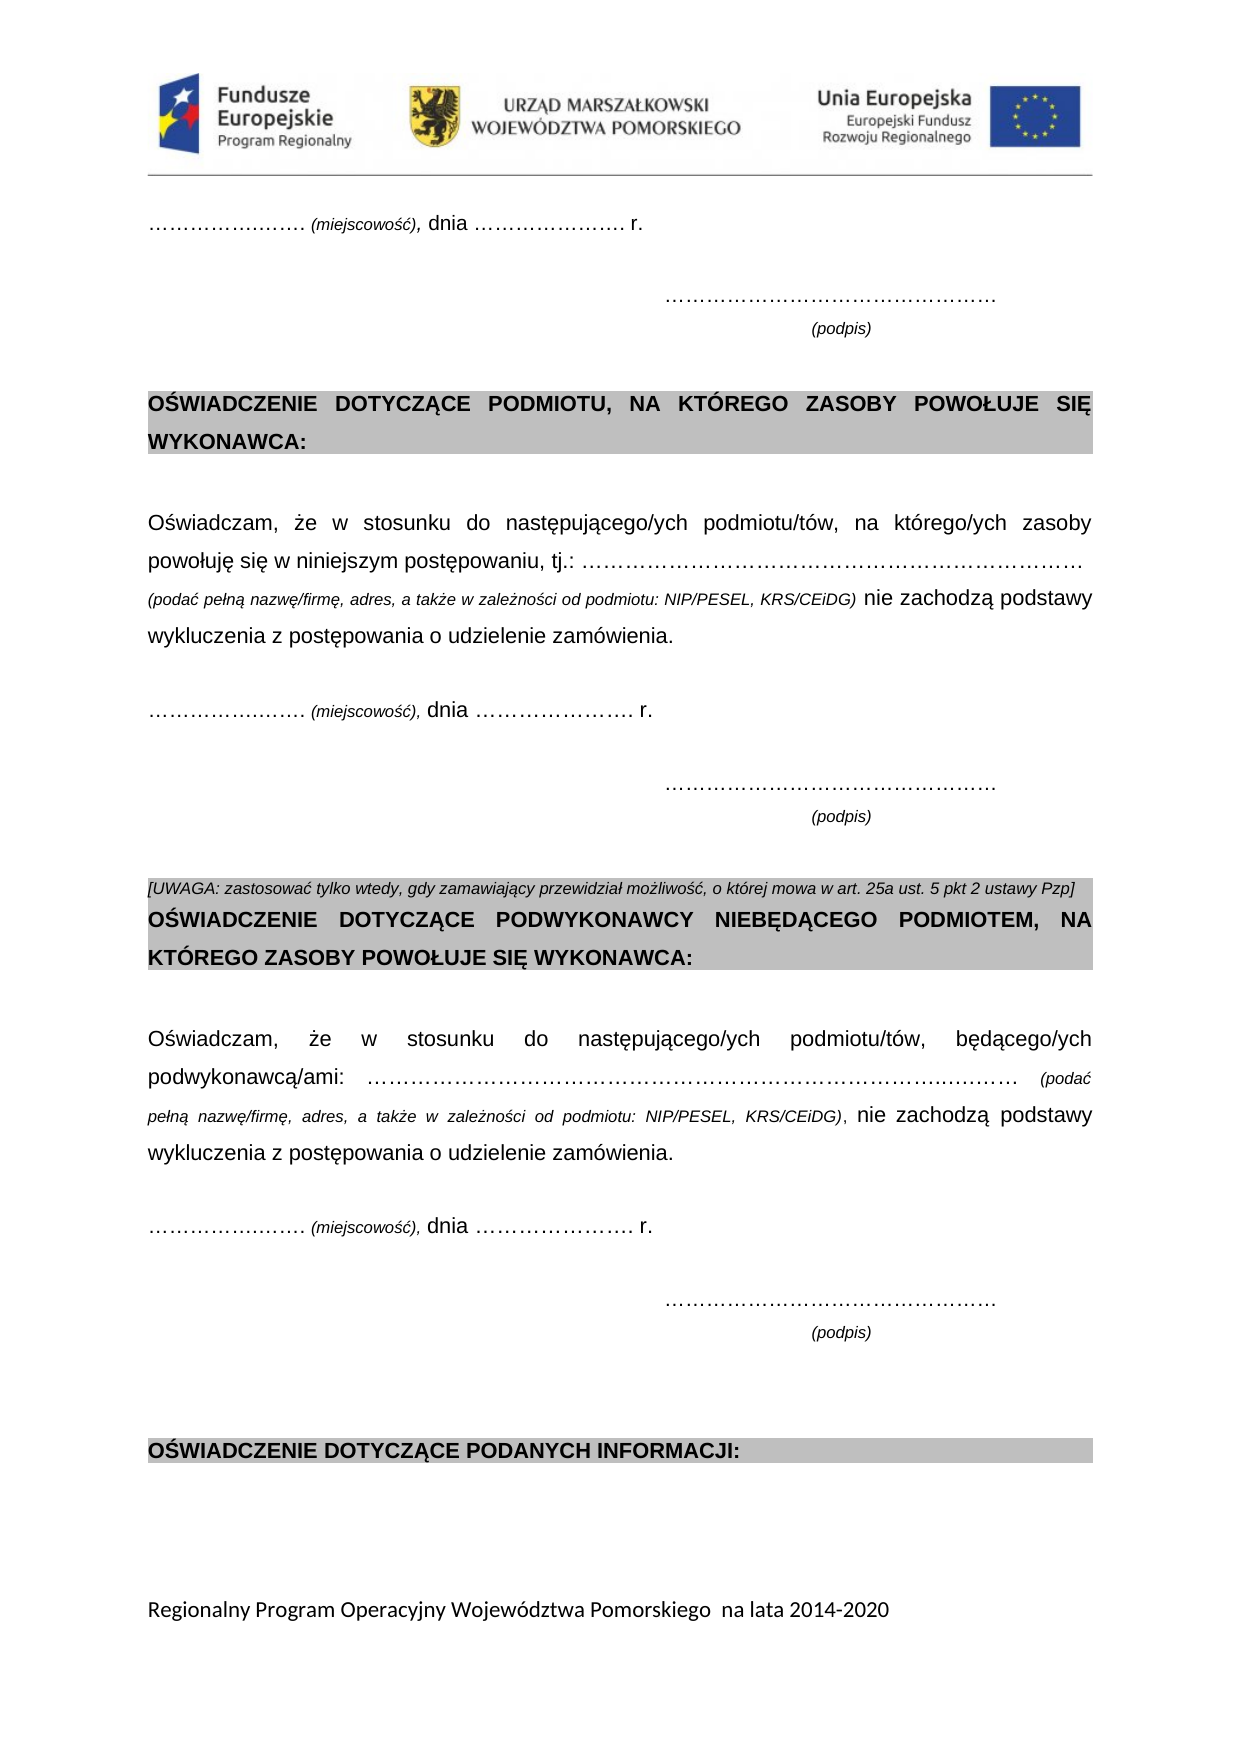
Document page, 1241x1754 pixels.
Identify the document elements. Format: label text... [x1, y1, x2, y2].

text …………….……. (miejscowość), dnia …………………. r. [148, 697, 1093, 722]
text (podpis) [738, 807, 1093, 826]
text (podpis) [738, 1323, 1093, 1342]
text ………………………………………… [148, 771, 1093, 794]
text …………….……. (miejscowość), dnia …………………. r. [148, 1213, 1093, 1238]
text …………….……. (miejscowość), dnia …………………. r. [148, 211, 1093, 235]
text OŚWIADCZENIE DOTYCZĄCE PODMIOTU, NA KTÓREGO ZASOBY POWOŁUJE SIĘ WYKONAWCA: [148, 391, 1093, 454]
text OŚWIADCZENIE DOTYCZĄCE PODANYCH INFORMACJI: [148, 1438, 1093, 1463]
text [UWAGA: zastosować tylko wtedy, gdy zamawiający przewidział możliwość, o której mowa w art. 25a ust. 5 pkt 2 ustawy Pzp] [148, 878, 1093, 898]
text Oświadczam, że w stosunku do następującego/ych podmiotu/tów, będącego/ych podwykonawcą/ami: ……………………………………………………………………..….…… (podać pełną nazwę/firmę, adres, a także w zależności od podmiotu: NIP/PESEL, KRS/CEiDG), nie zachodzą podstawy wykluczenia z postępowania o udzielenie zamówienia. [148, 1026, 1093, 1164]
text OŚWIADCZENIE DOTYCZĄCE PODWYKONAWCY NIEBĘDĄCEGO PODMIOTEM, NA KTÓREGO ZASOBY POWOŁUJE SIĘ WYKONAWCA: [148, 907, 1093, 970]
text (podpis) [738, 319, 1093, 338]
text ………………………………………… [148, 1287, 1093, 1311]
text Oświadczam, że w stosunku do następującego/ych podmiotu/tów, na którego/ych zasoby powołuję się w niniejszym postępowaniu, tj.: …………………………………………………………… (podać pełną nazwę/firmę, adres, a także w zależności od podmiotu: NIP/PESEL, KRS/CEiDG) nie zachodzą podstawy wykluczenia z postępowania o udzielenie zamówienia. [148, 510, 1093, 648]
text ………………………………………… [148, 283, 1093, 307]
